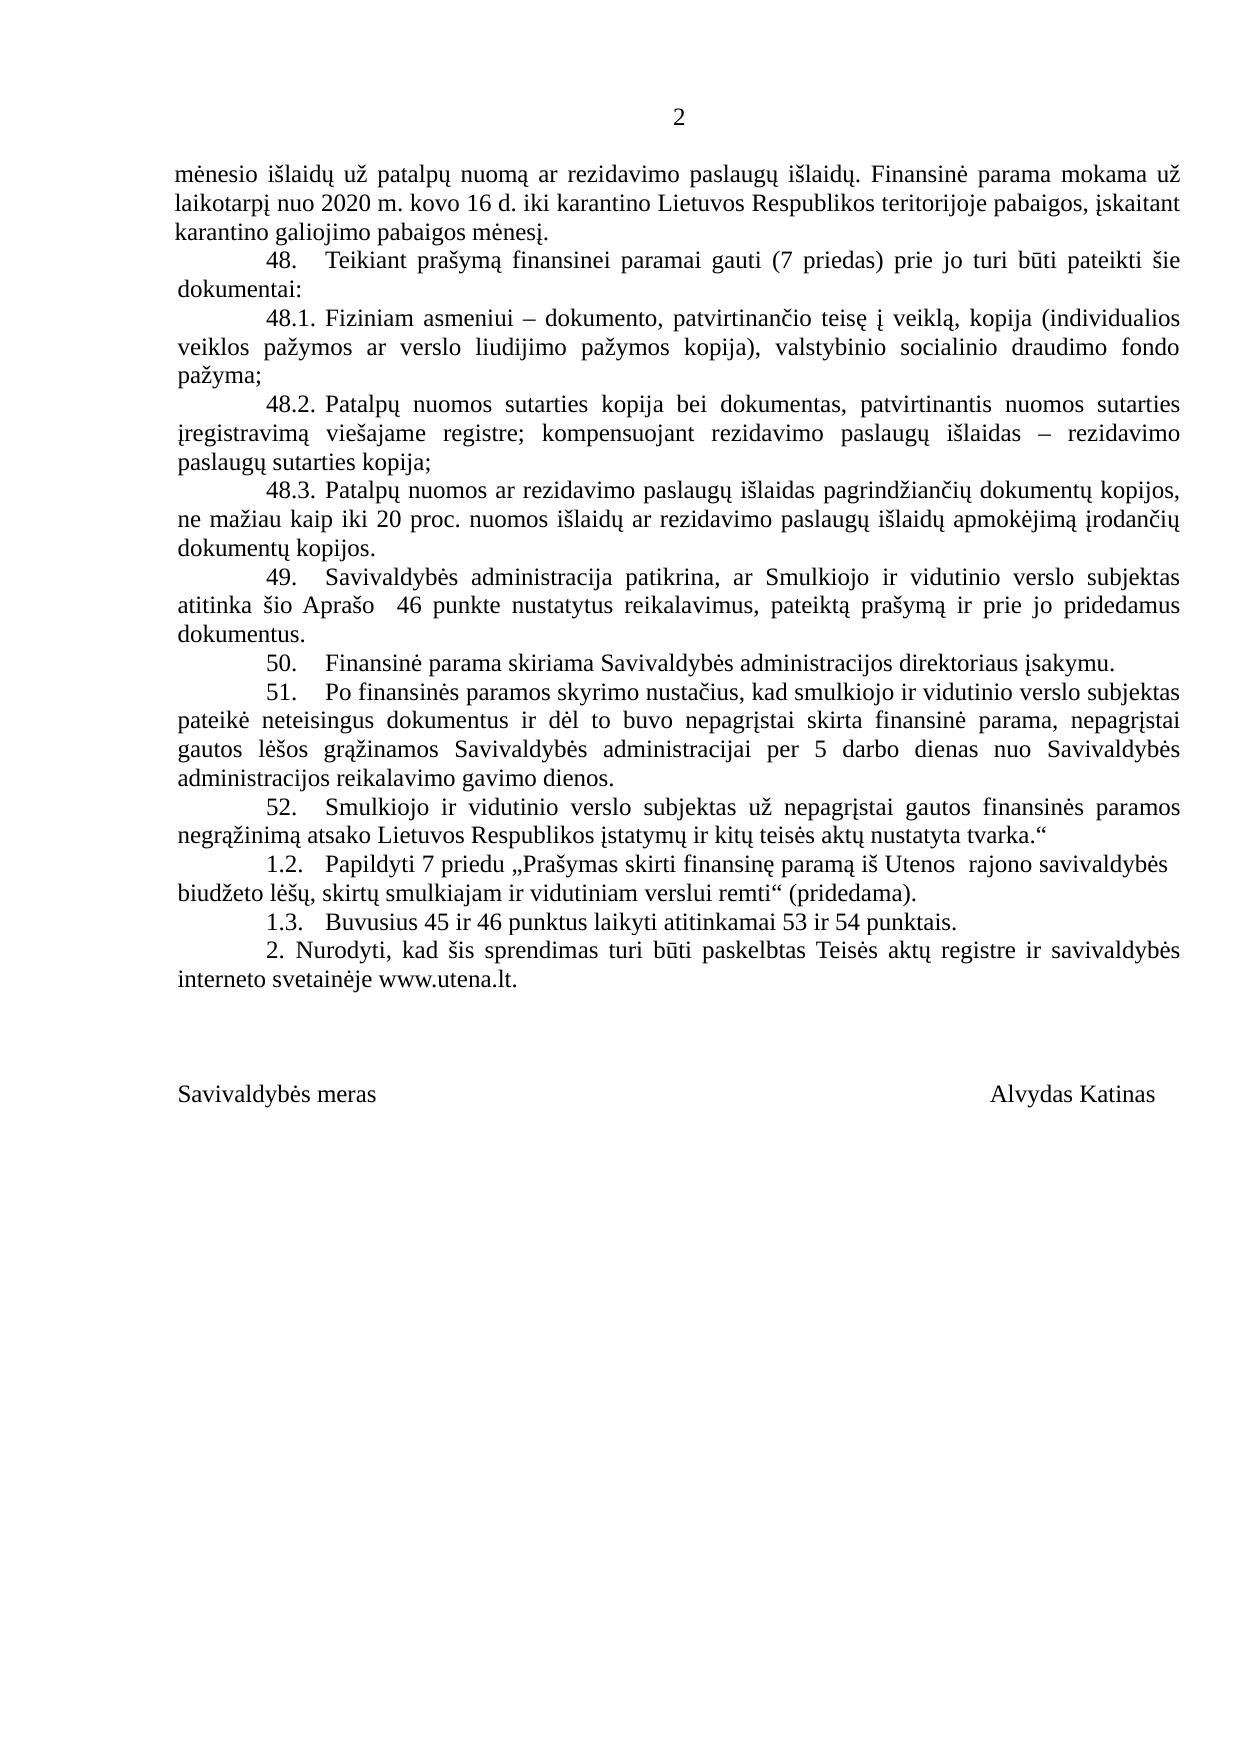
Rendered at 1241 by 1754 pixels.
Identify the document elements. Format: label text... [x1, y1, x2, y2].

text 52. Smulkiojo ir vidutinio verslo subjektas už nepagrįstai gautos finansinės paramos negrąžinimą atsako Lietuvos Respublikos įstatymų ir kitų teisės aktų nustatyta tvarka.“ [177, 792, 1181, 849]
text 48.1. Fiziniam asmeniui – dokumento, patvirtinančio teisę į veiklą, kopija (individualios veiklos pažymos ar verslo liudijimo pažymos kopija), valstybinio socialinio draudimo fondo pažyma; [177, 303, 1181, 389]
text 51. Po finansinės paramos skyrimo nustačius, kad smulkiojo ir vidutinio verslo subjektas pateikė neteisingus dokumentus ir dėl to buvo nepagrįstai skirta finansinė parama, nepagrįstai gautos lėšos grąžinamos Savivaldybės administracijai per 5 darbo dienas nuo Savivaldybės administracijos reikalavimo gavimo dienos. [177, 677, 1181, 792]
text 1.2. Papildyti 7 priedu „Prašymas skirti finansinę paramą iš Utenos rajono savivaldybės biudžeto lėšų, skirtų smulkiajam ir vidutiniam verslui remti“ (pridedama). [177, 849, 1169, 907]
text mėnesio išlaidų už patalpų nuomą ar rezidavimo paslaugų išlaidų. Finansinė parama mokama už laikotarpį nuo 2020 m. kovo 16 d. iki karantino Lietuvos Respublikos teritorijoje pabaigos, įskaitant karantino galiojimo pabaigos mėnesį. [174, 159, 1181, 245]
text 50. Finansinė parama skiriama Savivaldybės administracijos direktoriaus įsakymu. [177, 648, 1181, 677]
text 48. Teikiant prašymą finansinei paramai gauti (7 priedas) prie jo turi būti pateikti šie dokumentai: [177, 245, 1181, 303]
text 49. Savivaldybės administracija patikrina, ar Smulkiojo ir vidutinio verslo subjektas atitinka šio Aprašo 46 punkte nustatytus reikalavimus, pateiktą prašymą ir prie jo pridedamus dokumentus. [177, 562, 1181, 648]
text 1.3. Buvusius 45 ir 46 punktus laikyti atitinkamai 53 ir 54 punktais. [177, 907, 1169, 935]
text 48.2. Patalpų nuomos sutarties kopija bei dokumentas, patvirtinantis nuomos sutarties įregistravimą viešajame registre; kompensuojant rezidavimo paslaugų išlaidas – rezidavimo paslaugų sutarties kopija; [177, 389, 1181, 475]
text Savivaldybės meras Alvydas Katinas [177, 1079, 1196, 1108]
text 2. Nurodyti, kad šis sprendimas turi būti paskelbtas Teisės aktų registre ir savivaldybės interneto svetainėje www.utena.lt. [177, 935, 1181, 993]
text 48.3. Patalpų nuomos ar rezidavimo paslaugų išlaidas pagrindžiančių dokumentų kopijos, ne mažiau kaip iki 20 proc. nuomos išlaidų ar rezidavimo paslaugų išlaidų apmokėjimą įrodančių dokumentų kopijos. [177, 475, 1181, 562]
